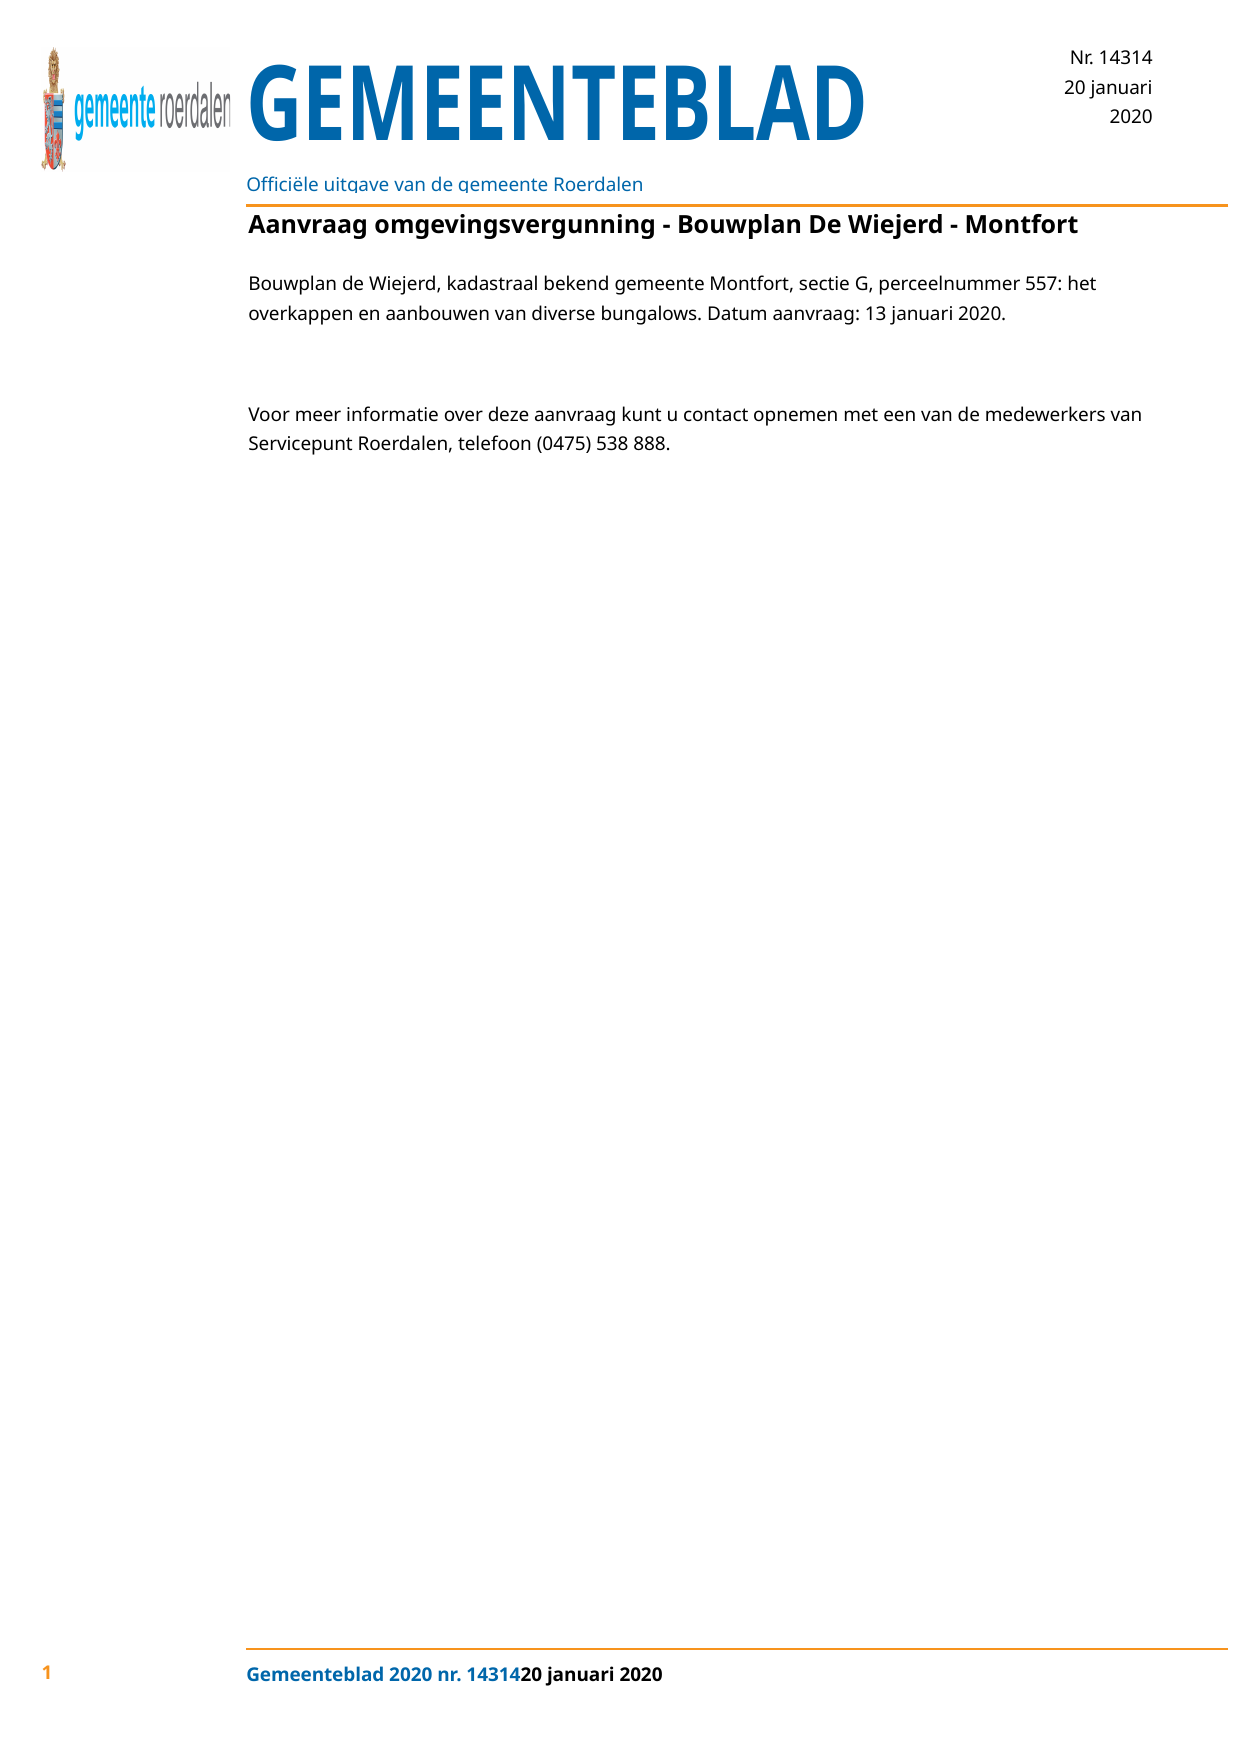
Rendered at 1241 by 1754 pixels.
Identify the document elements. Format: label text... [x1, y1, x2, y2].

text Bouwplan de Wiejerd, kadastraal bekend gemeente Montfort, sectie G, perceelnummer 557: het overkappen en aanbouwen van diverse bungalows. Datum aanvraag: 13 januari 2020. [248, 270, 1152, 326]
text Voor meer informatie over deze aanvraag kunt u contact opnemen met een van de medewerkers van Servicepunt Roerdalen, telefoon (0475) 538 888. [248, 401, 1152, 456]
text Aanvraag omgevingsvergunning - Bouwplan De Wiejerd - Montfort [248, 207, 1152, 241]
picture [41, 47, 231, 172]
